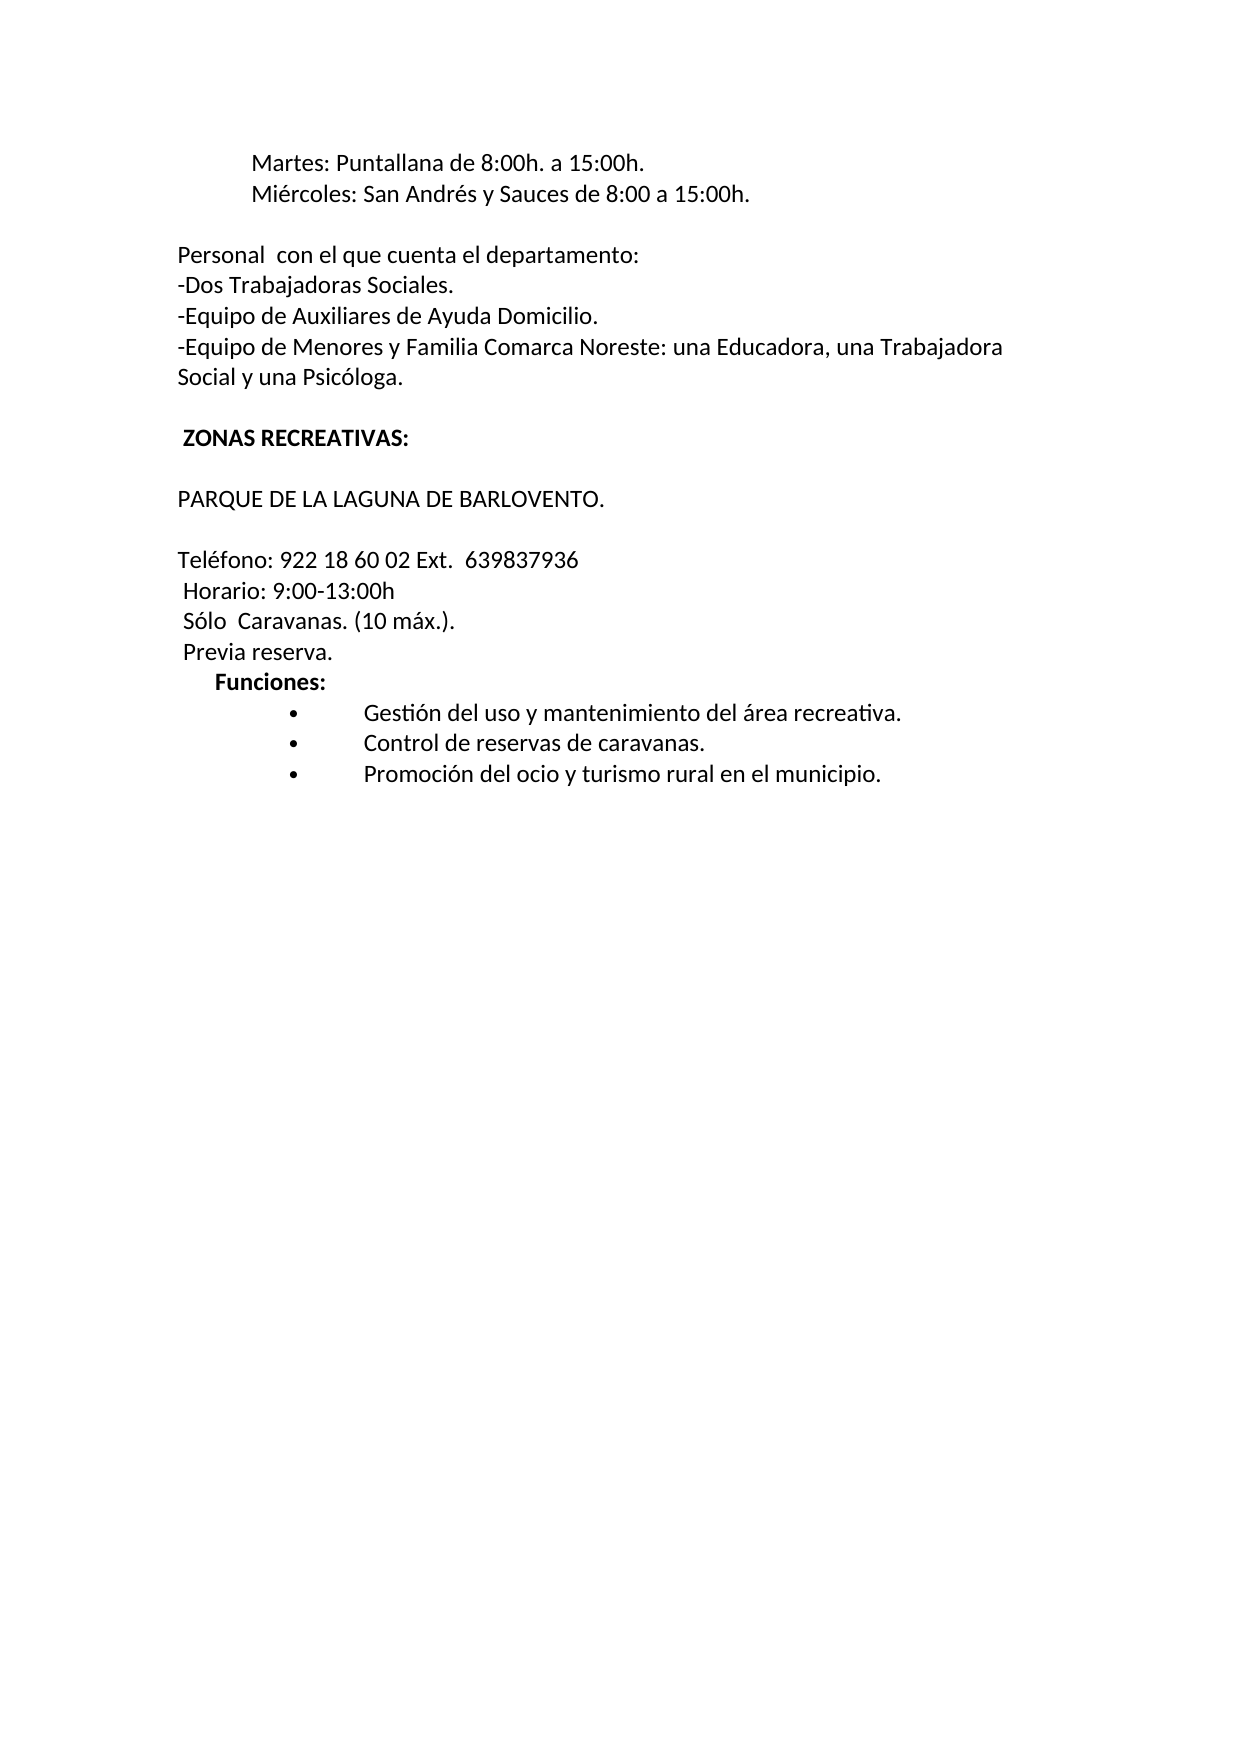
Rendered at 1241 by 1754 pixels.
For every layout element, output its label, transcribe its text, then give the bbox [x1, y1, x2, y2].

text Martes: Puntallana de 8:00h. a 15:00h. [251, 148, 1063, 178]
text ZONAS RECREATIVAS: [177, 422, 1063, 453]
text Horario: 9:00-13:00h [177, 575, 1063, 605]
text Miércoles: San Andrés y Sauces de 8:00 a 15:00h. [251, 178, 1063, 209]
text Teléfono: 922 18 60 02 Ext. 639837936 [177, 544, 1063, 575]
text Sólo Caravanas. (10 máx.). [177, 605, 1063, 636]
list Gestión del uso y mantenimiento del área recreativa. [290, 697, 1063, 727]
text Personal con el que cuenta el departamento: [177, 239, 1063, 270]
list Promoción del ocio y turismo rural en el municipio. [290, 758, 1063, 788]
list Control de reservas de caravanas. [290, 727, 1063, 758]
text PARQUE DE LA LAGUNA DE BARLOVENTO. [177, 483, 1063, 514]
text -Equipo de Auxiliares de Ayuda Domicilio. [177, 300, 1063, 331]
text Previa reserva. [177, 636, 1063, 666]
text -Dos Trabajadoras Sociales. [177, 270, 1063, 300]
text Funciones: [215, 666, 1063, 697]
text -Equipo de Menores y Familia Comarca Noreste: una Educadora, una Trabajadora Social y una Psicóloga. [177, 331, 1063, 392]
